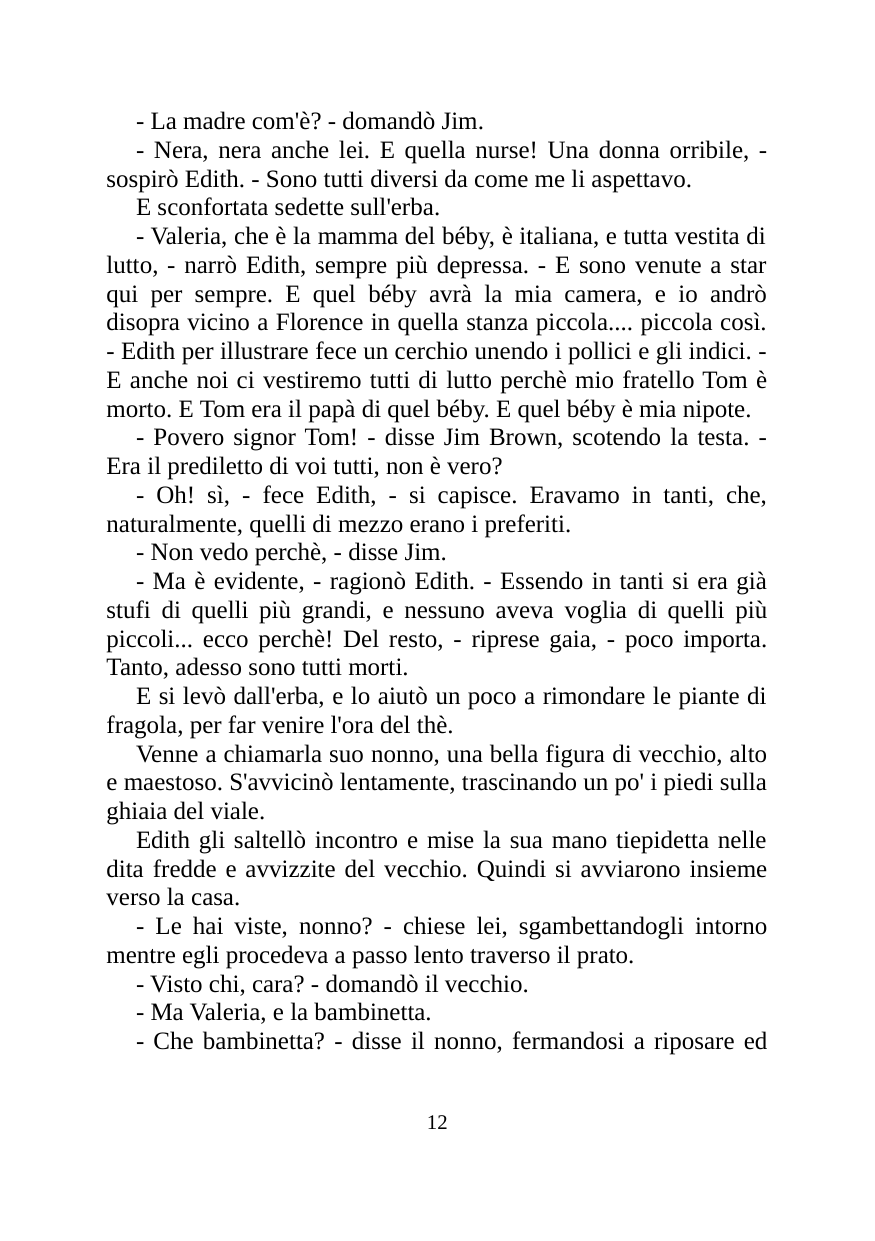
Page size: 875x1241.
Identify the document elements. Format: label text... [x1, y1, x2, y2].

text E si levò dall'erba, e lo aiutò un poco a rimondare le piante di fragola, per far venire l'ora del thè. [106, 681, 768, 739]
text Venne a chiamarla suo nonno, una bella figura di vecchio, alto e maestoso. S'avvicinò lentamente, trascinando un po' i piedi sulla ghiaia del viale. [106, 739, 768, 825]
text - Che bambinetta? - disse il nonno, fermandosi a riposare ed [106, 1026, 768, 1055]
text - Ma Valeria, e la bambinetta. [106, 997, 768, 1026]
text - Povero signor Tom! - disse Jim Brown, scotendo la testa. - Era il prediletto di voi tutti, non è vero? [106, 422, 768, 480]
text E sconfortata sedette sull'erba. [106, 192, 768, 221]
text - La madre com'è? - domandò Jim. [106, 106, 768, 135]
text - Non vedo perchè, - disse Jim. [106, 537, 768, 566]
text - Le hai viste, nonno? - chiese lei, sgambettandogli intorno mentre egli procedeva a passo lento traverso il prato. [106, 911, 768, 969]
text - Valeria, che è la mamma del béby, è italiana, e tutta vestita di lutto, - narrò Edith, sempre più depressa. - E sono venute a star qui per sempre. E quel béby avrà la mia camera, e io andrò disopra vicino a Florence in quella stanza piccola.... piccola così. - Edith per illustrare fece un cerchio unendo i pollici e gli indici. - E anche noi ci vestiremo tutti di lutto perchè mio fratello Tom è morto. E Tom era il papà di quel béby. E quel béby è mia nipote. [106, 221, 768, 422]
text Edith gli saltellò incontro e mise la sua mano tiepidetta nelle dita fredde e avvizzite del vecchio. Quindi si avviarono insieme verso la casa. [106, 825, 768, 911]
text - Nera, nera anche lei. E quella nurse! Una donna orribile, - sospirò Edith. - Sono tutti diversi da come me li aspettavo. [106, 135, 768, 192]
text - Oh! sì, - fece Edith, - si capisce. Eravamo in tanti, che, naturalmente, quelli di mezzo erano i preferiti. [106, 480, 768, 537]
text - Visto chi, cara? - domandò il vecchio. [106, 969, 768, 997]
text - Ma è evidente, - ragionò Edith. - Essendo in tanti si era già stufi di quelli più grandi, e nessuno aveva voglia di quelli più piccoli... ecco perchè! Del resto, - riprese gaia, - poco importa. Tanto, adesso sono tutti morti. [106, 566, 768, 681]
